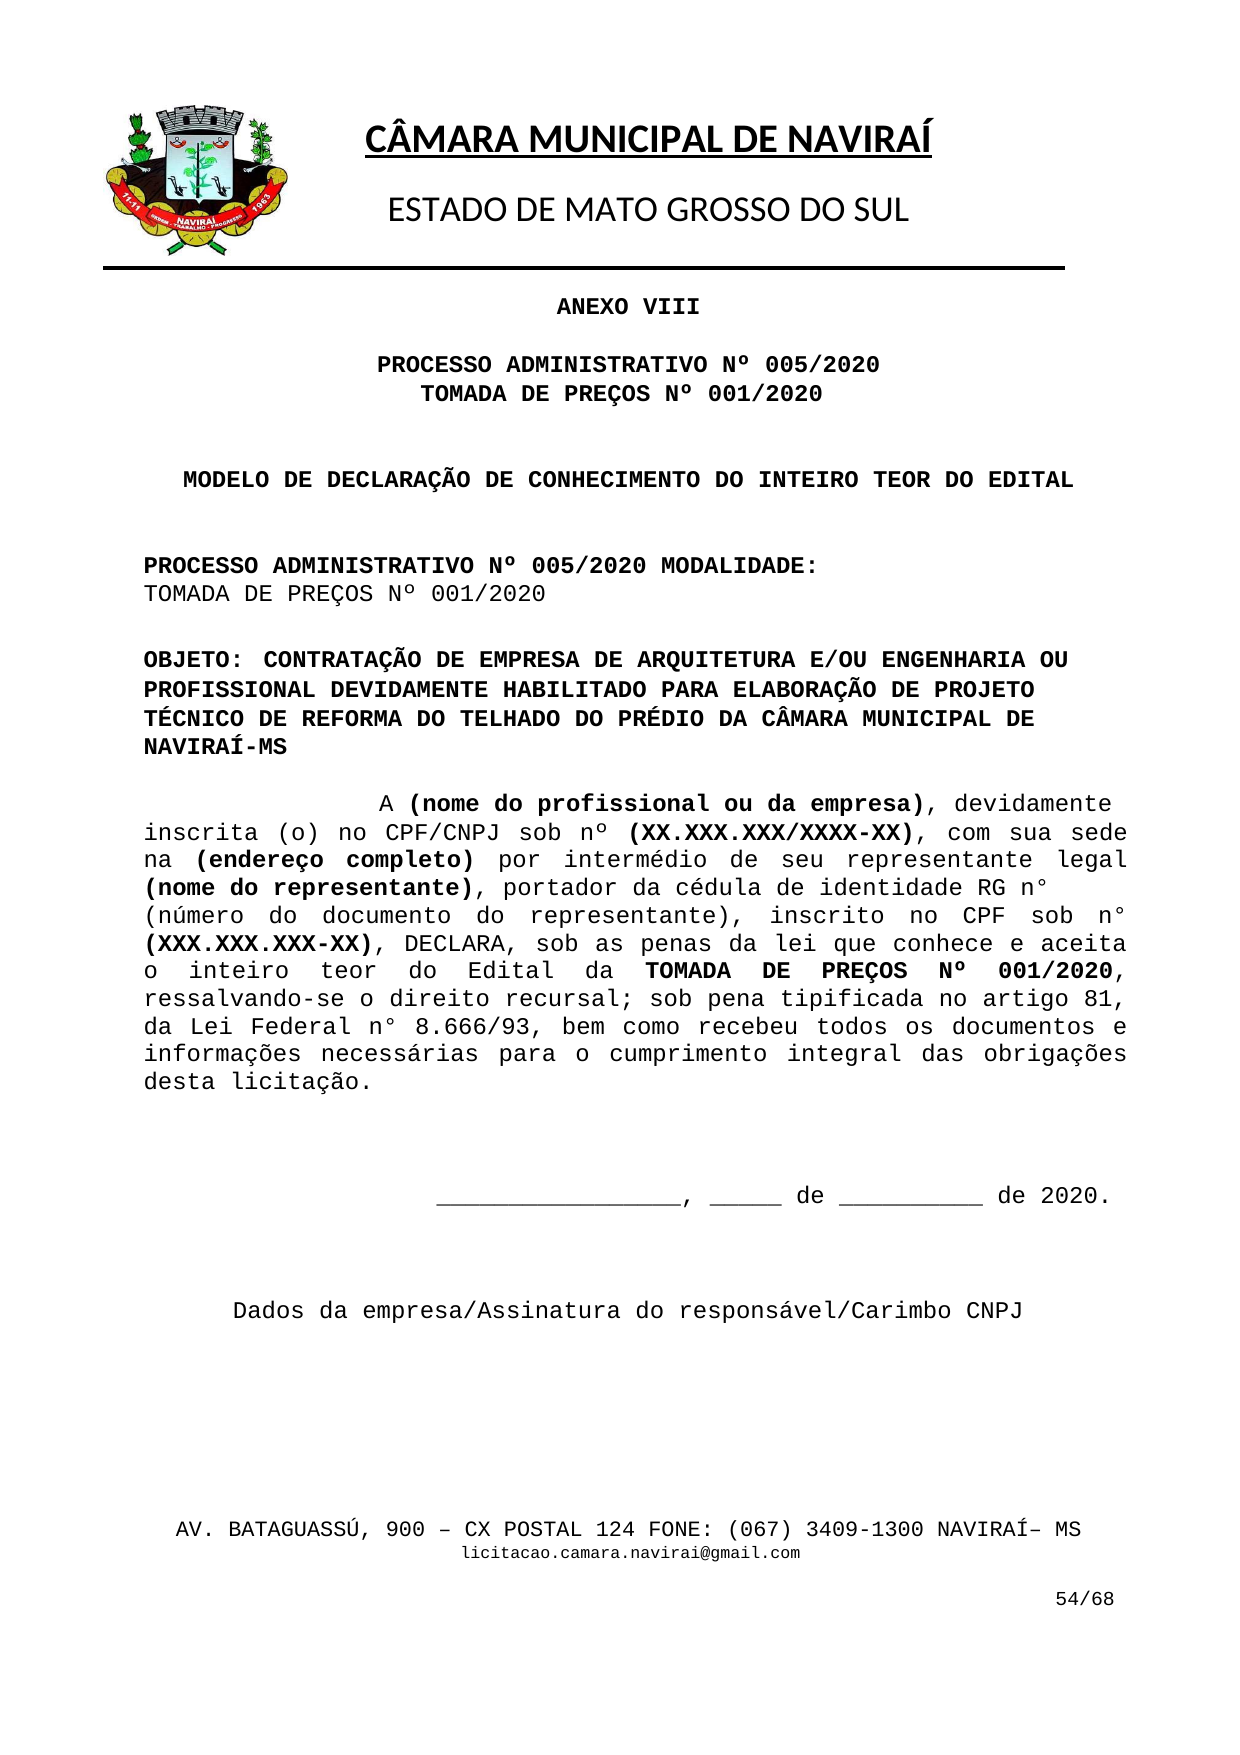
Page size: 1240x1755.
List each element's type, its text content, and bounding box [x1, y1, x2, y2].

text inscrita (o) no CPF/CNPJ sob nº (XX.XXX.XXX/XXXX-XX), com sua sede na (endereço completo) por intermédio de seu representante legal (nome do representante), portador da cédula de identidade RG n° [143, 820, 1128, 903]
text TOMADA DE PREÇOS Nº 001/2020 [178, 381, 1093, 408]
text PROCESSO ADMINISTRATIVO Nº 005/2020 MODALIDADE: TOMADA DE PREÇOS Nº 001/2020 [143, 553, 830, 608]
text OBJETO: CONTRATAÇÃO DE EMPRESA DE ARQUITETURA E/OU ENGENHARIA OU [143, 640, 1151, 677]
text PROFISSIONAL DEVIDAMENTE HABILITADO PARA ELABORAÇÃO DE PROJETO [143, 678, 1151, 705]
text A (nome do profissional ou da empresa), devidamente [144, 791, 1126, 818]
text (número do documento do representante), inscrito no CPF sob n° (XXX.XXX.XXX-XX), DECLARA, sob as penas da lei que conhece e aceita o inteiro teor do Edital da TOMADA DE PREÇOS Nº 001/2020, ressalvando-se o direito recursal; sob pena tipificada no artigo 81, da Lei Federal n° 8.666/93, bem como recebeu todos os documentos e informações necessárias para o cumprimento integral das obrigações desta licitação. [143, 903, 1128, 1097]
text TÉCNICO DE REFORMA DO TELHADO DO PRÉDIO DA CÂMARA MUNICIPAL DE [143, 706, 1151, 733]
text NAVIRAÍ-MS [143, 734, 304, 762]
text Dados da empresa/Assinatura do responsável/Carimbo CNPJ [144, 1299, 1126, 1326]
text ANEXO VIII [178, 295, 1093, 322]
text _________________, _____ de __________ de 2020. [144, 1184, 1126, 1211]
text MODELO DE DECLARAÇÃO DE CONHECIMENTO DO INTEIRO TEOR DO EDITAL [178, 467, 1093, 494]
text PROCESSO ADMINISTRATIVO Nº 005/2020 [178, 352, 1093, 379]
